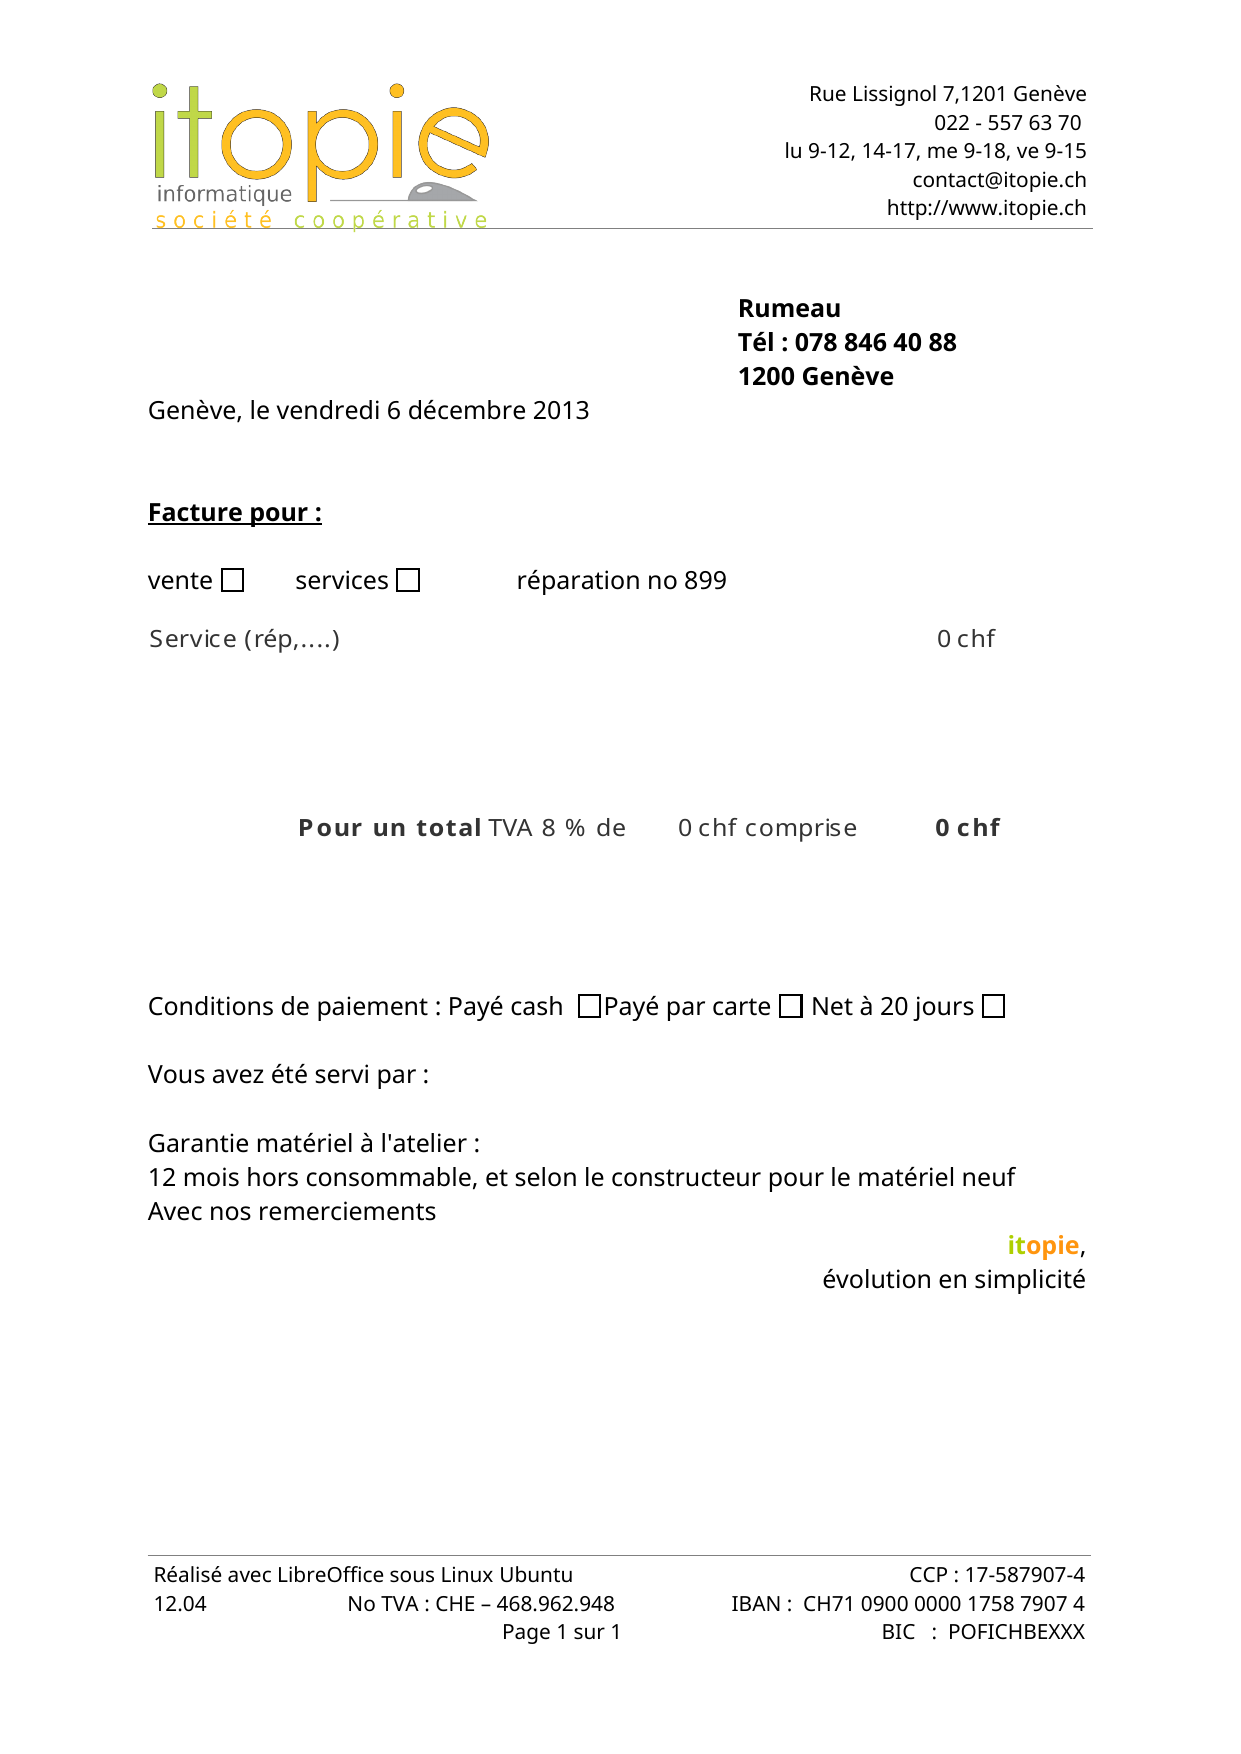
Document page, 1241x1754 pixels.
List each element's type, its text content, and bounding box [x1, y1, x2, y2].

text Vous avez été servi par : [148, 1057, 1093, 1091]
text 12 mois hors consommable, et selon le constructeur pour le matériel neuf [148, 1159, 1093, 1193]
text Facture pour : [148, 495, 1093, 529]
text Avec nos remerciements [148, 1193, 1093, 1227]
text Conditions de paiement : Payé cash Payé par carte Net à 20 jours [148, 989, 1093, 1023]
text 1200 Genève [148, 358, 1093, 392]
picture [138, 72, 500, 244]
text Genève, le vendredi 6 décembre 2013 [148, 392, 1093, 427]
text Tél : 078 846 40 88 [148, 324, 1093, 358]
text Garantie matériel à l'atelier : [148, 1125, 1093, 1159]
text évolution en simplicité [148, 1262, 1093, 1296]
text itopie, [148, 1227, 1093, 1262]
text Rumeau [148, 290, 1093, 324]
text vente services réparation no 899 [148, 563, 1093, 597]
